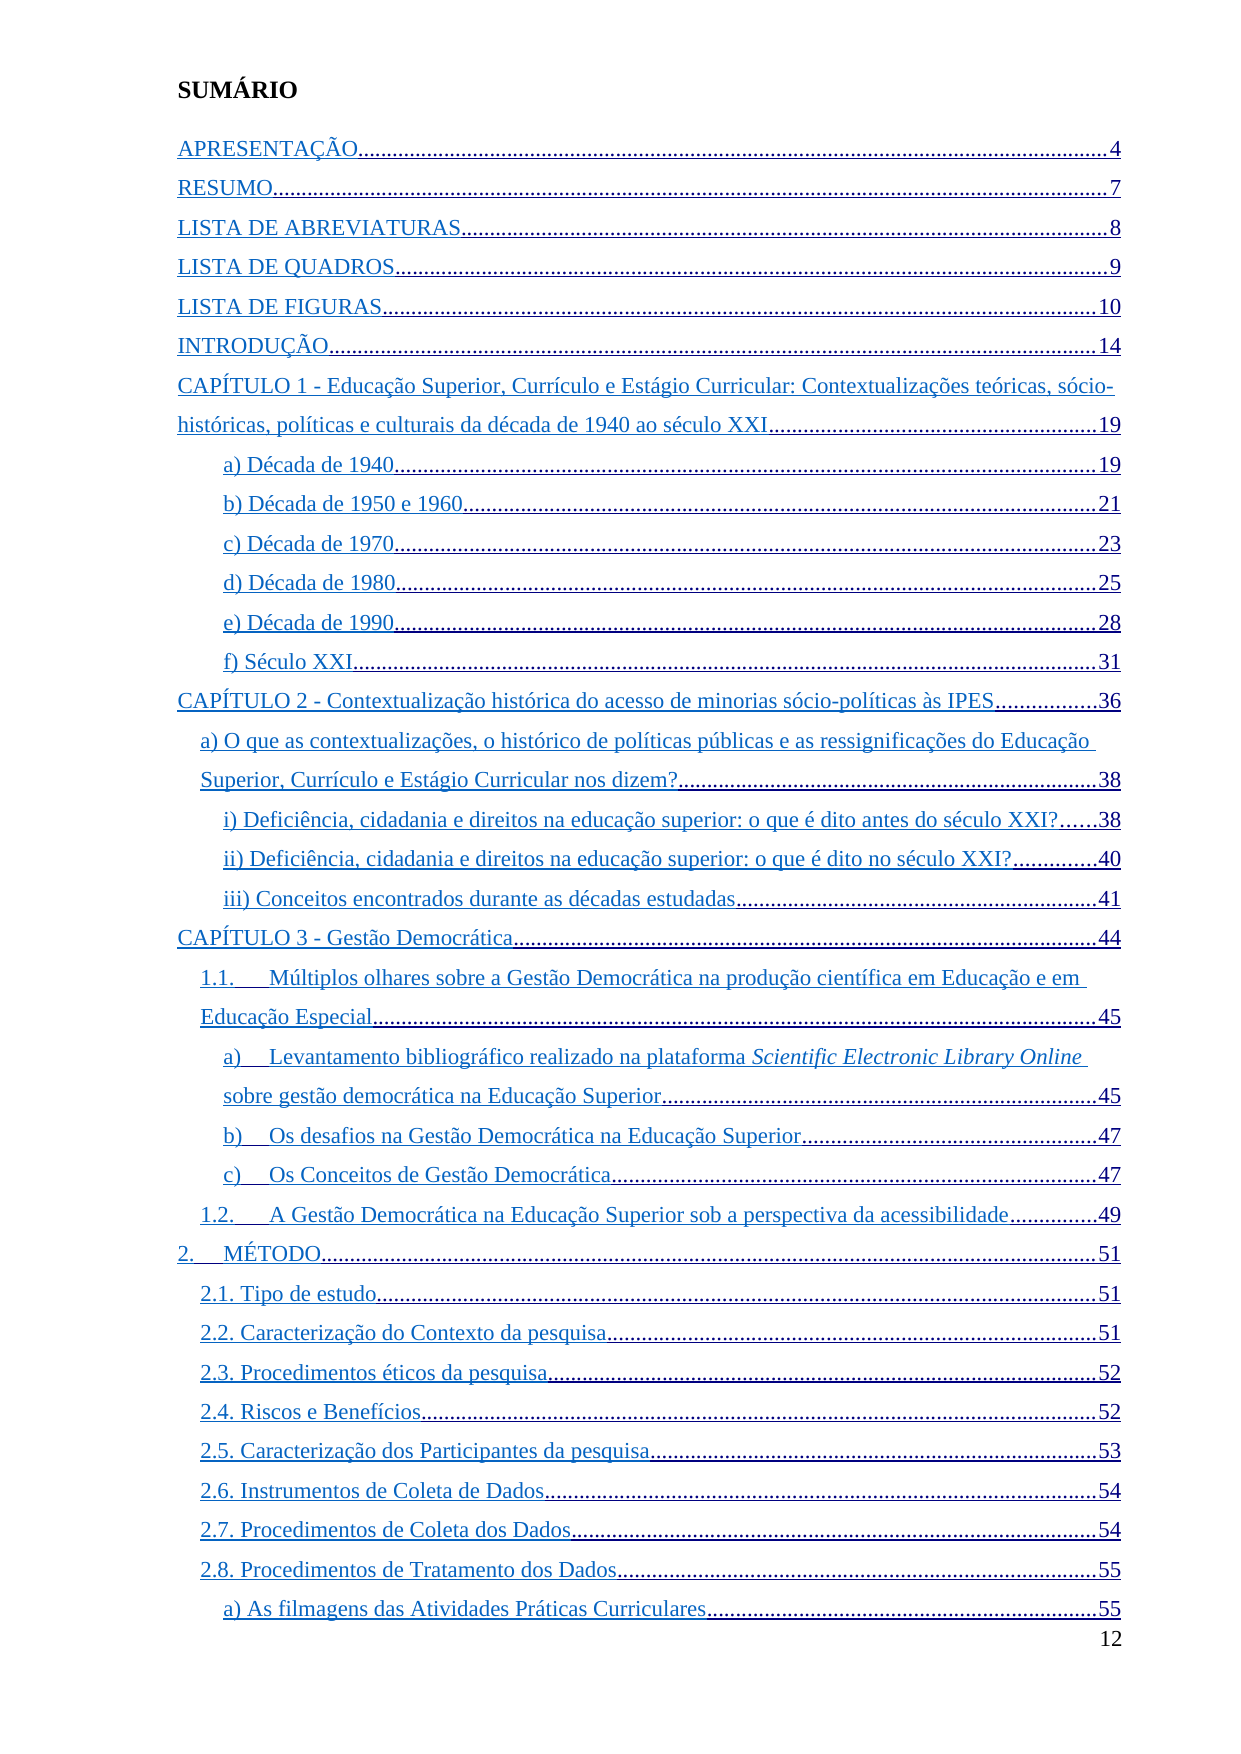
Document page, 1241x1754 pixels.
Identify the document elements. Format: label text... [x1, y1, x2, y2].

text 2.5. Caracterização dos Participantes da pesquisa 53 [200, 1438, 1122, 1464]
text c) Década de 1970 23 [223, 529, 1122, 556]
text 1.1. Múltiplos olhares sobre a Gestão Democrática na produção científica em Educação e em Educação Especial 45 [200, 964, 1122, 1030]
text 2.2. Caracterização do Contexto da pesquisa 51 [200, 1319, 1122, 1346]
text a) O que as contextualizações, o histórico de políticas públicas e as ressignificações do Educação Superior, Currículo e Estágio Curricular nos dizem? 38 [200, 727, 1122, 793]
text RESUMO 7 [177, 174, 1122, 201]
text CAPÍTULO 1 - Educação Superior, Currículo e Estágio Curricular: Contextualizações teóricas, sócio-históricas, políticas e culturais da década de 1940 ao século XXI 19 [177, 372, 1122, 437]
text f) Século XXI 31 [223, 648, 1122, 674]
text d) Década de 1980 25 [223, 569, 1122, 595]
text 2. MÉTODO 51 [177, 1240, 1122, 1267]
text b) Década de 1950 e 1960 21 [223, 490, 1122, 516]
text 2.7. Procedimentos de Coleta dos Dados 54 [200, 1517, 1122, 1543]
text a) As filmagens das Atividades Práticas Curriculares 55 [223, 1596, 1122, 1622]
text 2.6. Instrumentos de Coleta de Dados 54 [200, 1477, 1122, 1503]
text CAPÍTULO 3 - Gestão Democrática 44 [177, 924, 1122, 951]
text 2.3. Procedimentos éticos da pesquisa 52 [200, 1359, 1122, 1385]
text c) Os Conceitos de Gestão Democrática 47 [223, 1161, 1122, 1188]
text i) Deficiência, cidadania e direitos na educação superior: o que é dito antes do século XXI? 38 [223, 806, 1122, 832]
text a) Década de 1940 19 [223, 451, 1122, 477]
text 2.8. Procedimentos de Tratamento dos Dados 55 [200, 1556, 1122, 1582]
text LISTA DE FIGURAS 10 [177, 293, 1122, 319]
text INTRODUÇÃO 14 [177, 332, 1122, 358]
text 2.4. Riscos e Benefícios 52 [200, 1398, 1122, 1424]
text 2.1. Tipo de estudo 51 [200, 1280, 1122, 1306]
text SUMÁRIO [177, 75, 1122, 104]
text LISTA DE QUADROS 9 [177, 253, 1122, 279]
text b) Os desafios na Gestão Democrática na Educação Superior 47 [223, 1122, 1122, 1148]
text CAPÍTULO 2 - Contextualização histórica do acesso de minorias sócio-políticas às IPES 36 [177, 687, 1122, 714]
text e) Década de 1990 28 [223, 608, 1122, 635]
text iii) Conceitos encontrados durante as décadas estudadas 41 [223, 885, 1122, 911]
text APRESENTAÇÃO 4 [177, 135, 1122, 161]
text a) Levantamento bibliográfico realizado na plataforma Scientific Electronic Library Online sobre gestão democrática na Educação Superior 45 [223, 1043, 1122, 1109]
text 1.2. A Gestão Democrática na Educação Superior sob a perspectiva da acessibilidade 49 [200, 1201, 1122, 1227]
text LISTA DE ABREVIATURAS 8 [177, 214, 1122, 240]
text ii) Deficiência, cidadania e direitos na educação superior: o que é dito no século XXI? 40 [223, 845, 1122, 872]
